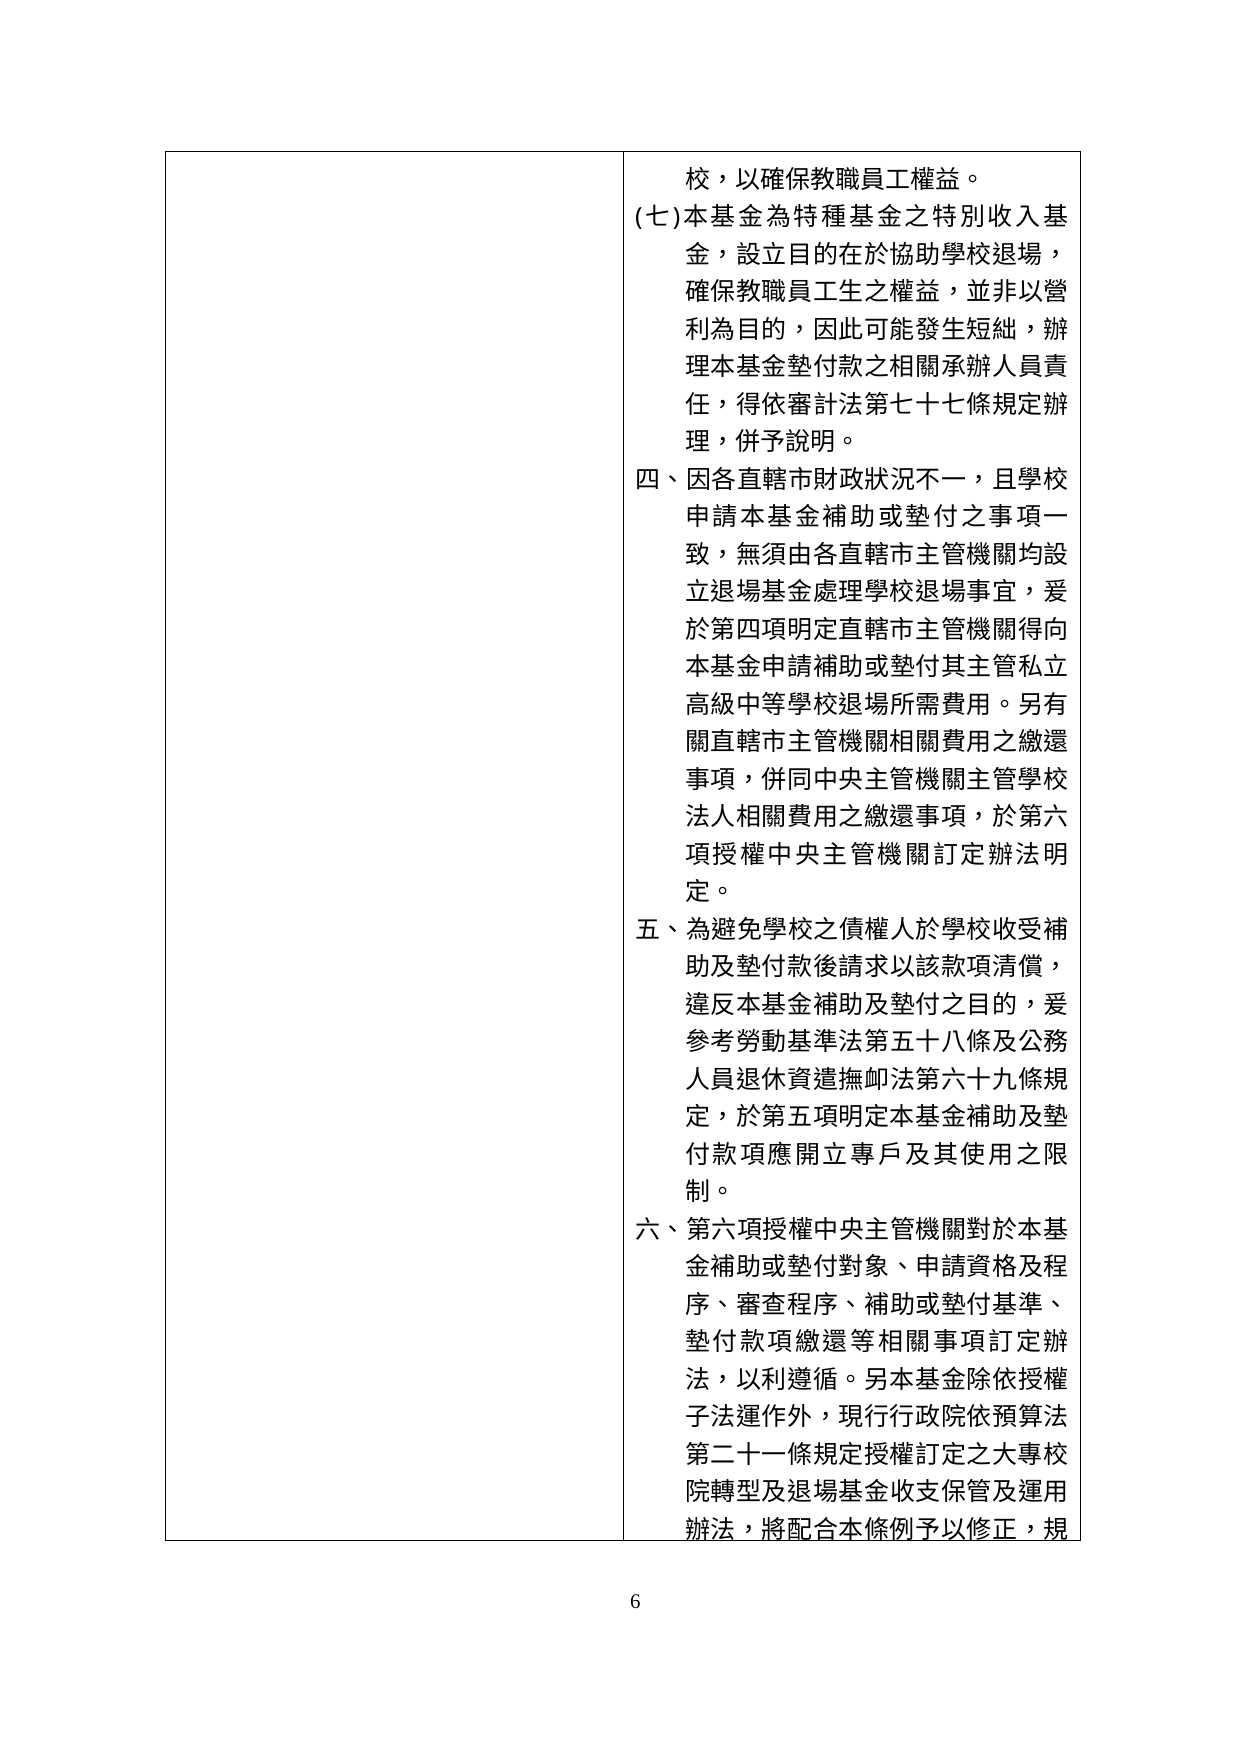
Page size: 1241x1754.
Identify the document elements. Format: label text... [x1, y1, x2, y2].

table_cell 校，以確保教職員工權益。 (七)本基金為特種基金之特別收入基金，設立目的在於協助學校退場，確保教職員工生之權益，並非以營利為目的，因此可能發生短絀，辦理本基金墊付款之相關承辦人員責任，得依審計法第七十七條規定辦理，併予說明。 四、因各直轄市財政狀況不一，且學校申請本基金補助或墊付之事項一致，無須由各直轄市主管機關均設立退場基金處理學校退場事宜，爰於第四項明定直轄市主管機關得向本基金申請補助或墊付其主管私立高級中等學校退場所需費用。另有關直轄市主管機關相關費用之繳還事項，併同中央主管機關主管學校法人相關費用之繳還事項，於第六項授權中央主管機關訂定辦法明定。 五、為避免學校之債權人於學校收受補助及墊付款後請求以該款項清償，違反本基金補助及墊付之目的，爰參考勞動基準法第五十八條及公務人員退休資遣撫卹法第六十九條規定，於第五項明定本基金補助及墊付款項應開立專戶及其使用之限制。 六、第六項授權中央主管機關對於本基金補助或墊付對象、申請資格及程序、審查程序、補助或墊付基準、墊付款項繳還等相關事項訂定辦法，以利遵循。另本基金除依授權子法運作外，現行行政院依預算法第二十一條規定授權訂定之大專校院轉型及退場基金收支保管及運用辦法，將配合本條例予以修正，規 [624, 152, 1080, 1540]
table_cell [166, 152, 623, 1540]
